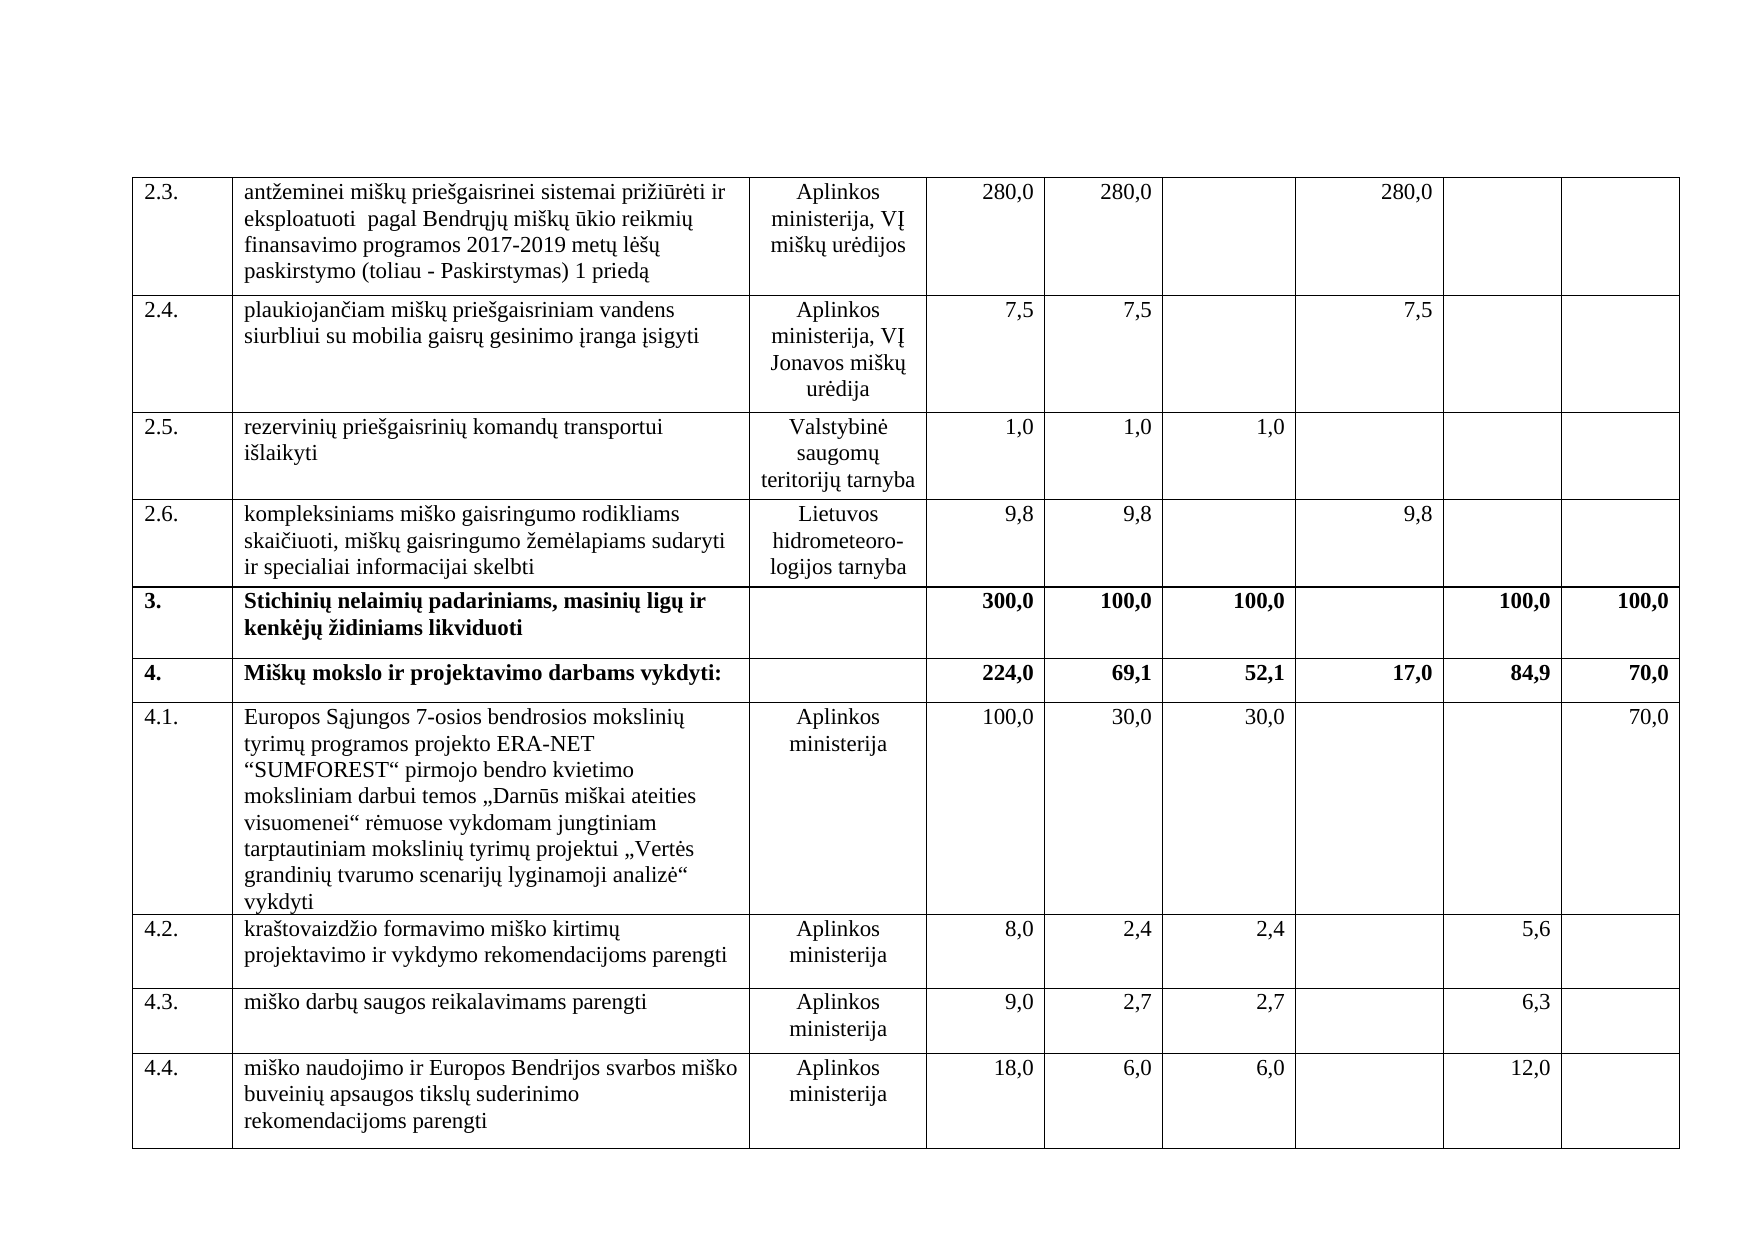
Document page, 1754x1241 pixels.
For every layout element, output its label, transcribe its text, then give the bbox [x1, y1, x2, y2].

table_cell 100,0 [1163, 588, 1295, 658]
table_cell Aplinkos ministerija, VĮ miškų urėdijos [750, 178, 926, 295]
table_cell 18,0 [927, 1054, 1044, 1148]
table_cell 2,7 [1163, 989, 1295, 1053]
table_cell 2.4. [133, 296, 232, 412]
table_cell 9,0 [927, 989, 1044, 1053]
table_cell 100,0 [1562, 588, 1679, 658]
table_cell 9,8 [927, 500, 1044, 586]
table_cell [1562, 296, 1679, 412]
table_cell 1,0 [1045, 413, 1162, 499]
table_cell 280,0 [1045, 178, 1162, 295]
table_cell [1562, 1054, 1679, 1148]
table_cell 2.6. [133, 500, 232, 586]
table_cell Aplinkos ministerija [750, 915, 926, 987]
table_cell [1562, 413, 1679, 499]
table_cell 70,0 [1562, 703, 1679, 914]
table_cell [1444, 178, 1561, 295]
table_cell Aplinkos ministerija, VĮ Jonavos miškų urėdija [750, 296, 926, 412]
table_cell antžeminei miškų priešgaisrinei sistemai prižiūrėti ir eksploatuoti pagal Bendrųjų miškų ūkio reikmių finansavimo programos 2017-2019 metų lėšų paskirstymo (toliau - Paskirstymas) 1 priedą [233, 178, 749, 295]
table_cell 280,0 [927, 178, 1044, 295]
table_cell 300,0 [927, 588, 1044, 658]
table_cell miško naudojimo ir Europos Bendrijos svarbos miško buveinių apsaugos tikslų suderinimo rekomendacijoms parengti [233, 1054, 749, 1148]
table_cell 69,1 [1045, 659, 1162, 702]
table_cell 4.1. [133, 703, 232, 914]
table_cell 100,0 [927, 703, 1044, 914]
table_cell [1562, 989, 1679, 1053]
table_cell 30,0 [1163, 703, 1295, 914]
table_cell 6,3 [1444, 989, 1561, 1053]
table_cell kompleksiniams miško gaisringumo rodikliams skaičiuoti, miškų gaisringumo žemėlapiams sudaryti ir specialiai informacijai skelbti [233, 500, 749, 586]
table_cell 8,0 [927, 915, 1044, 987]
table_cell 4. [133, 659, 232, 702]
table_cell Aplinkos ministerija [750, 1054, 926, 1148]
table_cell [1163, 500, 1295, 586]
table_cell 7,5 [927, 296, 1044, 412]
table_cell 12,0 [1444, 1054, 1561, 1148]
table_cell [1444, 703, 1561, 914]
table_cell Aplinkos ministerija [750, 989, 926, 1053]
table_cell 2,4 [1045, 915, 1162, 987]
table_cell 9,8 [1045, 500, 1162, 586]
table_cell 5,6 [1444, 915, 1561, 987]
table_cell 1,0 [1163, 413, 1295, 499]
table_cell [1444, 413, 1561, 499]
table_cell [1296, 588, 1443, 658]
table_cell 2,4 [1163, 915, 1295, 987]
table_cell 224,0 [927, 659, 1044, 702]
table_cell 30,0 [1045, 703, 1162, 914]
table_cell 7,5 [1296, 296, 1443, 412]
table_cell miško darbų saugos reikalavimams parengti [233, 989, 749, 1053]
table_cell 9,8 [1296, 500, 1443, 586]
table_cell [1562, 915, 1679, 987]
table_cell Aplinkos ministerija [750, 703, 926, 914]
table_cell plaukiojančiam miškų priešgaisriniam vandens siurbliui su mobilia gaisrų gesinimo įranga įsigyti [233, 296, 749, 412]
table_cell [750, 588, 926, 658]
table_cell [1296, 413, 1443, 499]
table_cell 70,0 [1562, 659, 1679, 702]
table_cell 6,0 [1163, 1054, 1295, 1148]
table_cell 2.3. [133, 178, 232, 295]
table_cell rezervinių priešgaisrinių komandų transportui išlaikyti [233, 413, 749, 499]
table_cell Stichinių nelaimių padariniams, masinių ligų ir kenkėjų židiniams likviduoti [233, 588, 749, 658]
table_cell [1296, 989, 1443, 1053]
table_cell 100,0 [1045, 588, 1162, 658]
table_cell 4.3. [133, 989, 232, 1053]
table_cell [1444, 500, 1561, 586]
table_cell Lietuvos hidrometeoro-logijos tarnyba [750, 500, 926, 586]
table_cell [1444, 296, 1561, 412]
table_cell 17,0 [1296, 659, 1443, 702]
table_cell [1163, 178, 1295, 295]
table_cell [1562, 500, 1679, 586]
table_cell [1296, 703, 1443, 914]
table_cell 52,1 [1163, 659, 1295, 702]
table_cell Europos Sąjungos 7-osios bendrosios mokslinių tyrimų programos projekto ERA-NET “SUMFOREST“ pirmojo bendro kvietimo moksliniam darbui temos „Darnūs miškai ateities visuomenei“ rėmuose vykdomam jungtiniam tarptautiniam mokslinių tyrimų projektui „Vertės grandinių tvarumo scenarijų lyginamoji analizė“ vykdyti [233, 703, 749, 914]
table_cell [1562, 178, 1679, 295]
table_cell 84,9 [1444, 659, 1561, 702]
table_cell kraštovaizdžio formavimo miško kirtimų projektavimo ir vykdymo rekomendacijoms parengti [233, 915, 749, 987]
table_cell 3. [133, 588, 232, 658]
table_cell 4.4. [133, 1054, 232, 1148]
table_cell 2,7 [1045, 989, 1162, 1053]
table_cell 6,0 [1045, 1054, 1162, 1148]
table_cell [1296, 915, 1443, 987]
table_cell 4.2. [133, 915, 232, 987]
table_cell [1163, 296, 1295, 412]
table_cell Miškų mokslo ir projektavimo darbams vykdyti: [233, 659, 749, 702]
table_cell 100,0 [1444, 588, 1561, 658]
table_cell [1296, 1054, 1443, 1148]
table_cell 280,0 [1296, 178, 1443, 295]
table_cell 7,5 [1045, 296, 1162, 412]
table_cell [750, 659, 926, 702]
table_cell 2.5. [133, 413, 232, 499]
table_cell Valstybinė saugomų teritorijų tarnyba [750, 413, 926, 499]
table_cell 1,0 [927, 413, 1044, 499]
